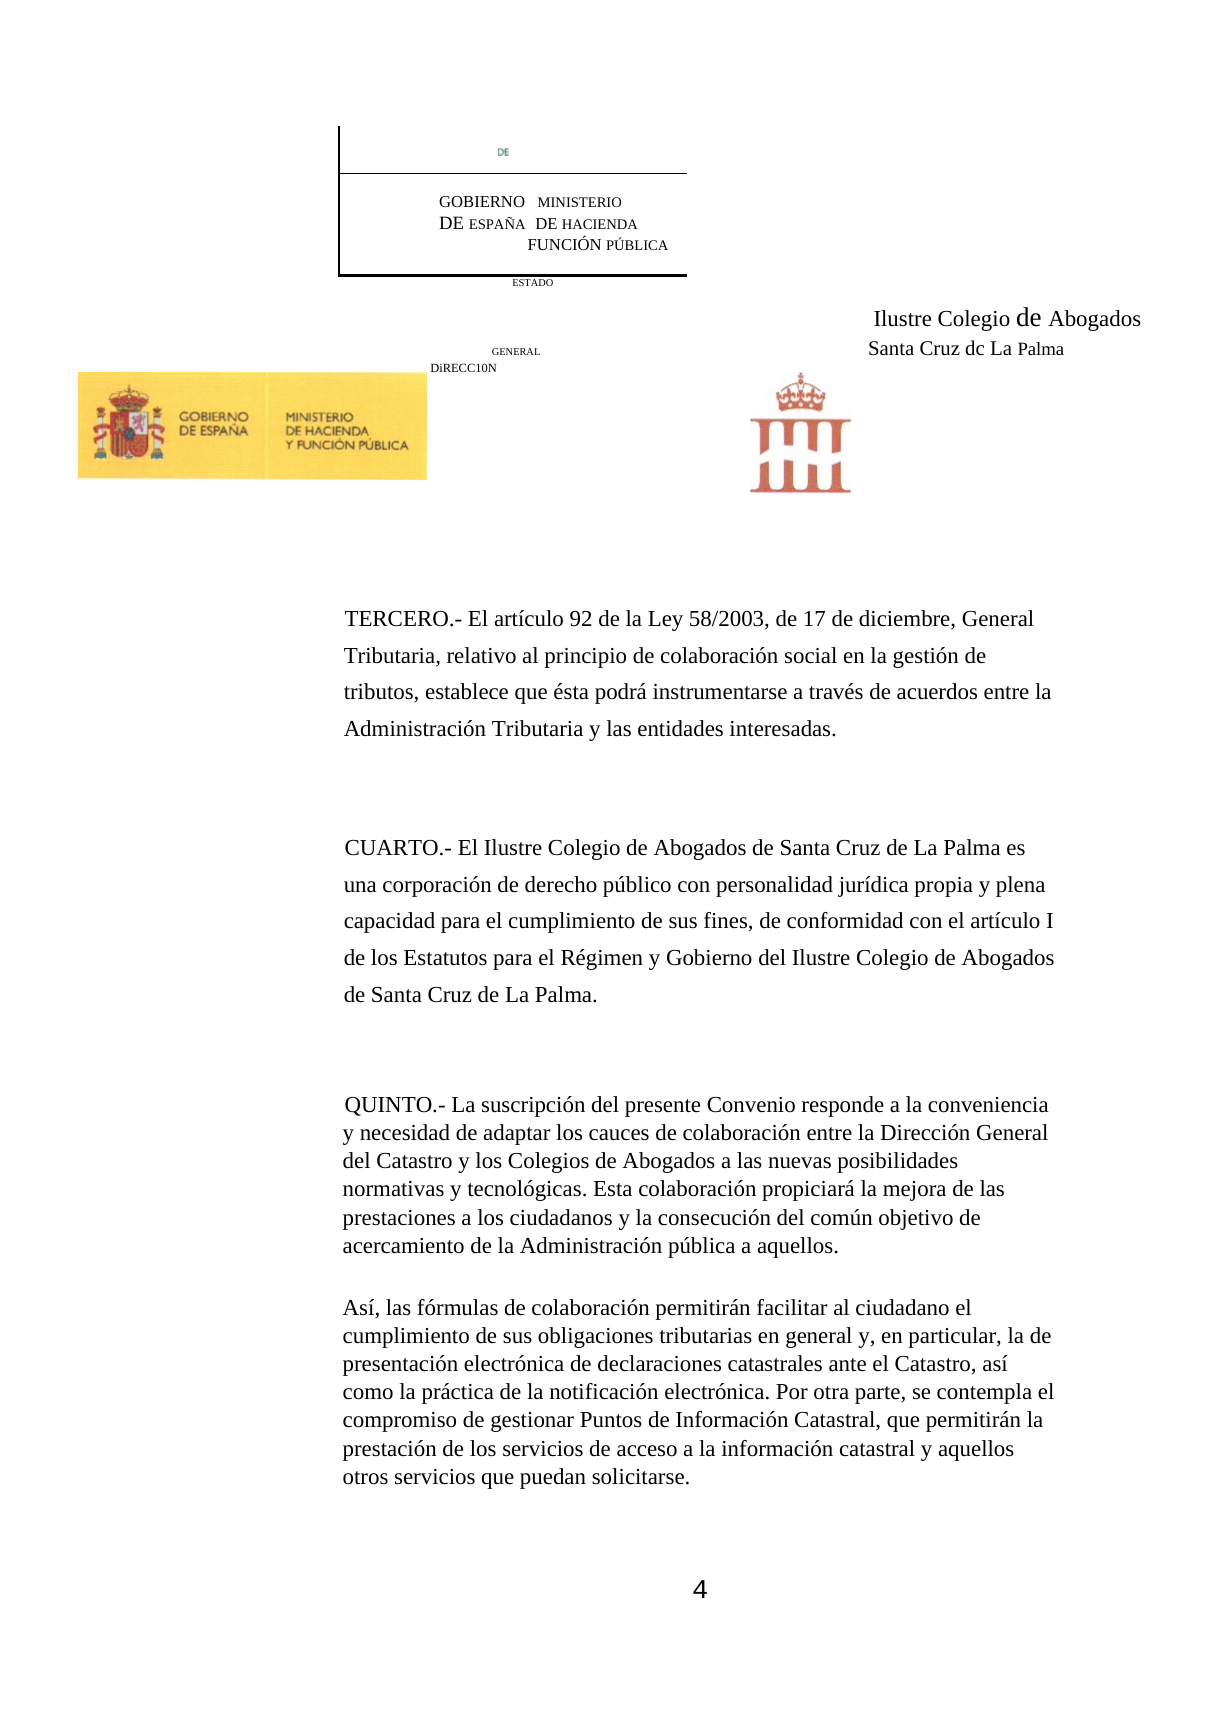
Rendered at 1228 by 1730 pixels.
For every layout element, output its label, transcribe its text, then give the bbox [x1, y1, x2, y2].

text Así, las fórmulas de colaboración permitirán facilitar al ciudadano el cumplimiento de sus obligaciones tributarias en general y, en particular, la de presentación electrónica de declaraciones catastrales ante el Catastro, así como la práctica de la notificación electrónica. Por otra parte, se contempla el compromiso de gestionar Puntos de Información Catastral, que permitirán la prestación de los servicios de acceso a la información catastral y aquellos otros servicios que puedan solicitarse. [342, 1294, 1062, 1489]
text TERCERO.- El artículo 92 de la Ley 58/2003, de 17 de diciembre, General Tributaria, relativo al principio de colaboración social en la gestión de tributos, establece que ésta podrá instrumentarse a través de acuerdos entre la Administración Tributaria y las entidades interesadas. [343, 605, 1064, 741]
text DiRECC10N [78, 361, 1064, 492]
text QUINTO.- La suscripción del presente Convenio responde a la conveniencia y necesidad de adaptar los cauces de colaboración entre la Dirección General del Catastro y los Colegios de Abogados a las nuevas posibilidades normativas y tecnológicas. Esta colaboración propiciará la mejora de las prestaciones a los ciudadanos y la consecución del común objetivo de acercamiento de la Administración pública a aquellos. [342, 1091, 1062, 1258]
text CUARTO.- El Ilustre Colegio de Abogados de Santa Cruz de La Palma es una corporación de derecho público con personalidad jurídica propia y plena capacidad para el cumplimiento de sus fines, de conformidad con el artículo I de los Estatutos para el Régimen y Gobierno del Ilustre Colegio de Abogados de Santa Cruz de La Palma. [343, 834, 1064, 1007]
